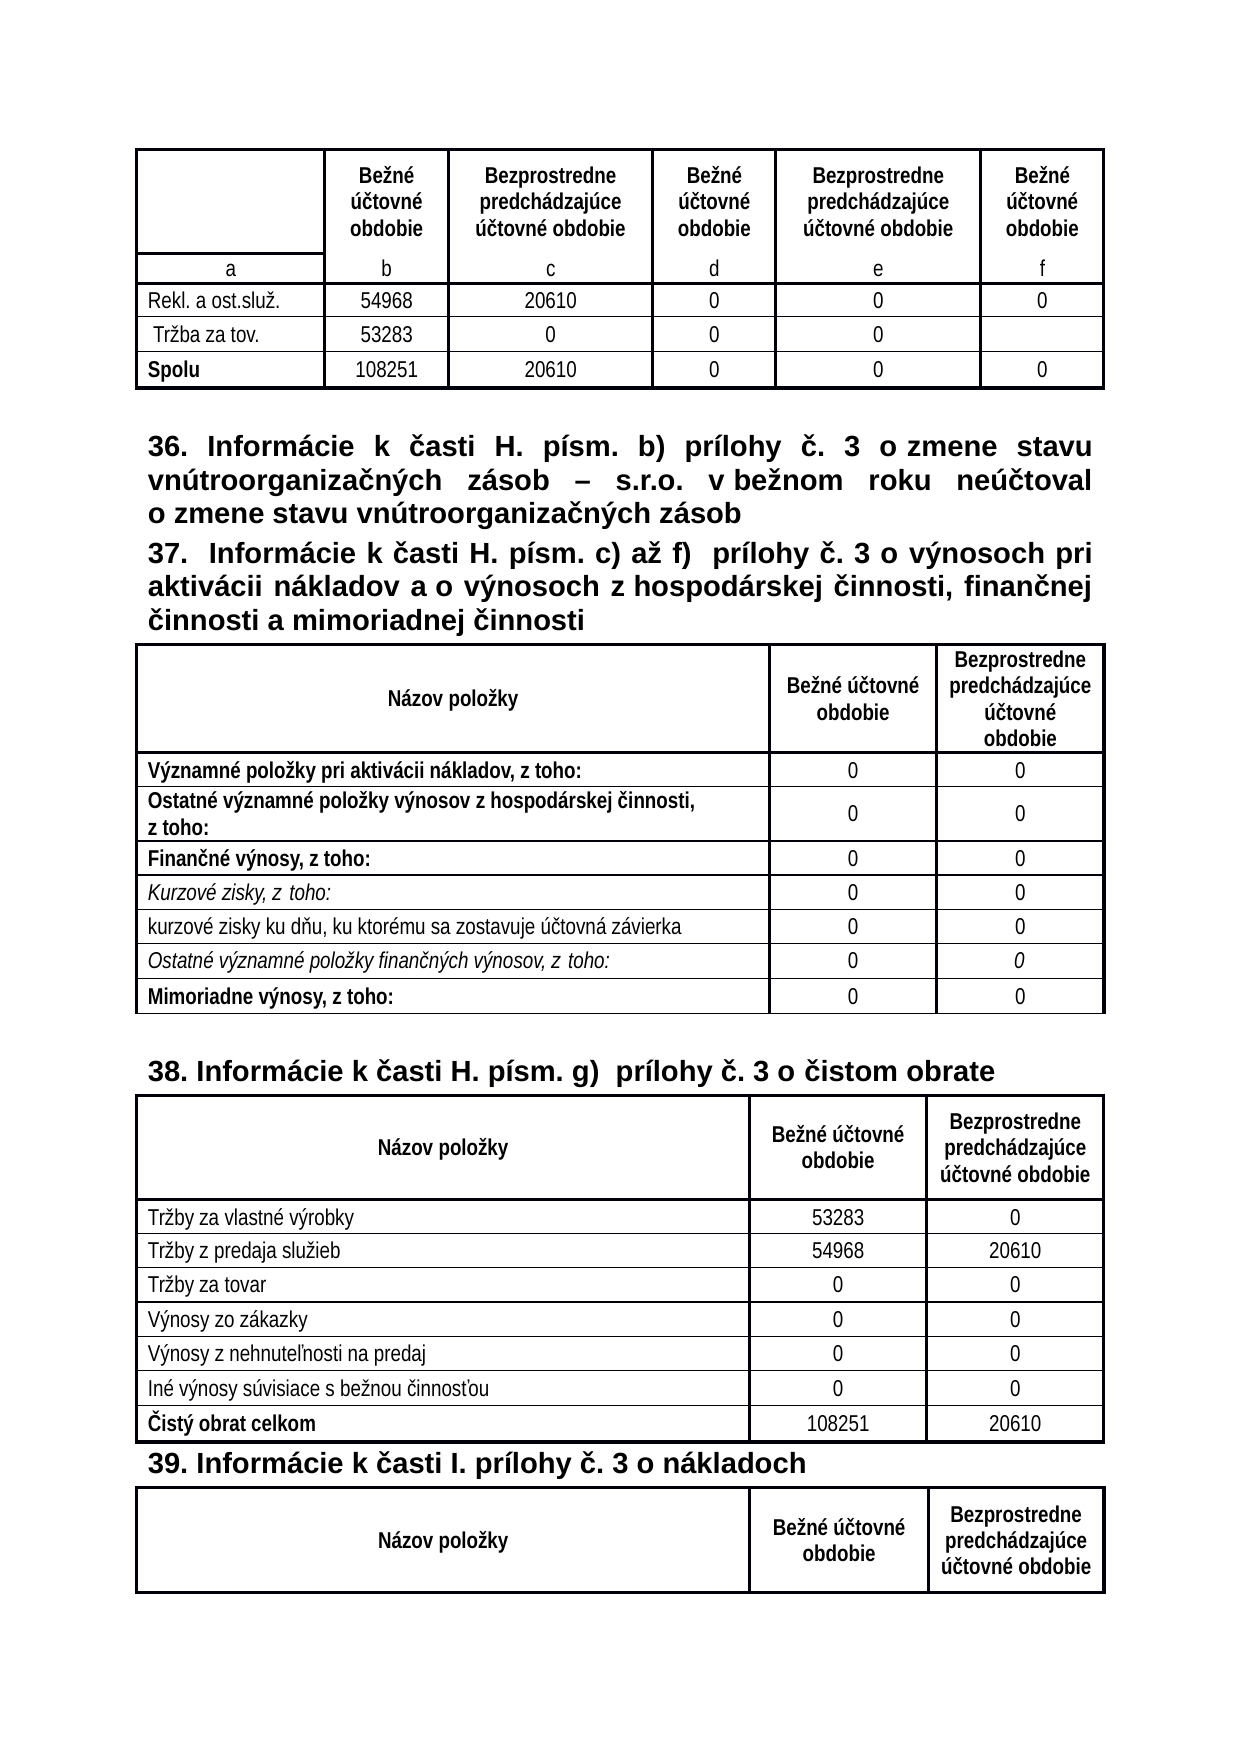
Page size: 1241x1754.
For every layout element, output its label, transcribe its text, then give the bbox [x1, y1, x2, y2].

table_cell 0 [938, 876, 1102, 909]
table_header Bezprostredne predchádzajúce účtovné obdobie [928, 1097, 1102, 1198]
title 39. Informácie k časti I. prílohy č. 3 o nákladoch [148, 1446, 1093, 1480]
title 37. Informácie k časti H. písm. c) až f) prílohy č. 3 o výnosoch pri aktivácii nákladov a o výnosoch z hospodárskej činnosti, finančnej činnosti a mimoriadnej činnosti [148, 536, 1093, 636]
table_cell 0 [777, 317, 979, 351]
table_cell 0 [751, 1268, 925, 1301]
table_cell Ostatné významné položky výnosov z hospodárskej činnosti, z toho: [138, 787, 768, 840]
table_cell 0 [450, 317, 651, 351]
table_cell 0 [938, 944, 1102, 977]
table_cell Rekl. a ost.služ. [138, 285, 323, 316]
table_cell Ostatné významné položky finančných výnosov, z toho: [138, 944, 768, 977]
table_cell Tržby za vlastné výrobky [138, 1201, 748, 1233]
table_header Názov položky [138, 1489, 748, 1591]
table_cell 0 [938, 842, 1102, 874]
table_cell 53283 [751, 1201, 925, 1233]
table_cell Tržba za tov. [138, 317, 323, 351]
table_cell 20610 [928, 1406, 1102, 1440]
table_cell 0 [771, 944, 935, 977]
table_cell 0 [751, 1371, 925, 1404]
table_cell 0 [771, 754, 935, 786]
table_cell 0 [982, 352, 1102, 386]
table_cell 0 [938, 787, 1102, 840]
table_cell 0 [982, 285, 1102, 316]
table_cell 0 [928, 1201, 1102, 1233]
title 36. Informácie k časti H. písm. b) prílohy č. 3 o zmene stavu vnútroorganizačných zásob – s.r.o. v bežnom roku neúčtoval o zmene stavu vnútroorganizačných zásob [148, 429, 1093, 529]
table_cell Finančné výnosy, z toho: [138, 842, 768, 874]
table_cell Výnosy z nehnuteľnosti na predaj [138, 1337, 748, 1370]
table_cell d [654, 252, 774, 282]
table_cell 54968 [751, 1234, 925, 1267]
table_cell 108251 [326, 352, 447, 386]
table_cell 0 [928, 1268, 1102, 1301]
table_cell Čistý obrat celkom [138, 1406, 748, 1440]
table_cell c [450, 252, 651, 282]
table_cell 0 [938, 754, 1102, 786]
table_cell Bezprostredne predchádzajúce účtovné obdobie [777, 151, 979, 252]
table_cell Iné výnosy súvisiace s bežnou činnosťou [138, 1371, 748, 1404]
table_cell Tržby z predaja služieb [138, 1234, 748, 1267]
table_cell Spolu [138, 352, 323, 386]
table_header Bezprostredne predchádzajúce účtovné obdobie [930, 1489, 1102, 1591]
table_header [138, 151, 323, 252]
table_cell 0 [777, 285, 979, 316]
table_cell Tržby za tovar [138, 1268, 748, 1301]
table_cell kurzové zisky ku dňu, ku ktorému sa zostavuje účtovná závierka [138, 910, 768, 943]
table_cell Významné položky pri aktivácii nákladov, z toho: [138, 754, 768, 786]
table_cell 0 [771, 910, 935, 943]
table_cell e [777, 252, 979, 282]
table_cell Výnosy zo zákazky [138, 1303, 748, 1336]
table_header Bezprostredne predchádzajúce účtovné obdobie [938, 646, 1102, 751]
table_cell 0 [938, 979, 1102, 1013]
table_cell 0 [654, 317, 774, 351]
table_cell 0 [771, 979, 935, 1013]
table_cell Bezprostredne predchádzajúce účtovné obdobie [450, 151, 651, 252]
table_header Bežné účtovné obdobie [771, 646, 935, 751]
table_cell 53283 [326, 317, 447, 351]
table_cell Mimoriadne výnosy, z toho: [138, 979, 768, 1013]
table_header Bežné účtovné obdobie [751, 1097, 925, 1198]
table_header Názov položky [138, 1097, 748, 1198]
table_cell 20610 [450, 352, 651, 386]
table_cell 108251 [751, 1406, 925, 1440]
table_cell 0 [928, 1371, 1102, 1404]
table_cell 0 [928, 1337, 1102, 1370]
table_cell Kurzové zisky, z toho: [138, 876, 768, 909]
title 38. Informácie k časti H. písm. g) prílohy č. 3 o čistom obrate [148, 1054, 1093, 1087]
table_cell 0 [771, 876, 935, 909]
table_cell 0 [751, 1303, 925, 1336]
table_cell Bežné účtovné obdobie [654, 151, 774, 252]
table_cell [982, 317, 1102, 351]
table_cell 0 [938, 910, 1102, 943]
table_cell 20610 [928, 1234, 1102, 1267]
table_cell 20610 [450, 285, 651, 316]
table_cell Bežné účtovné obdobie [326, 151, 447, 252]
table_header Názov položky [138, 646, 768, 751]
table_cell b [326, 252, 447, 282]
table_cell 0 [771, 787, 935, 840]
table_cell 0 [771, 842, 935, 874]
table_header Bežné účtovné obdobie [751, 1489, 927, 1591]
table_cell 0 [777, 352, 979, 386]
table_cell 0 [928, 1303, 1102, 1336]
table_cell Bežné účtovné obdobie [982, 151, 1102, 252]
table_cell a [138, 255, 323, 282]
table_cell 0 [751, 1337, 925, 1370]
table_cell 0 [654, 285, 774, 316]
table_cell 0 [654, 352, 774, 386]
table_cell f [982, 252, 1102, 282]
table_cell 54968 [326, 285, 447, 316]
